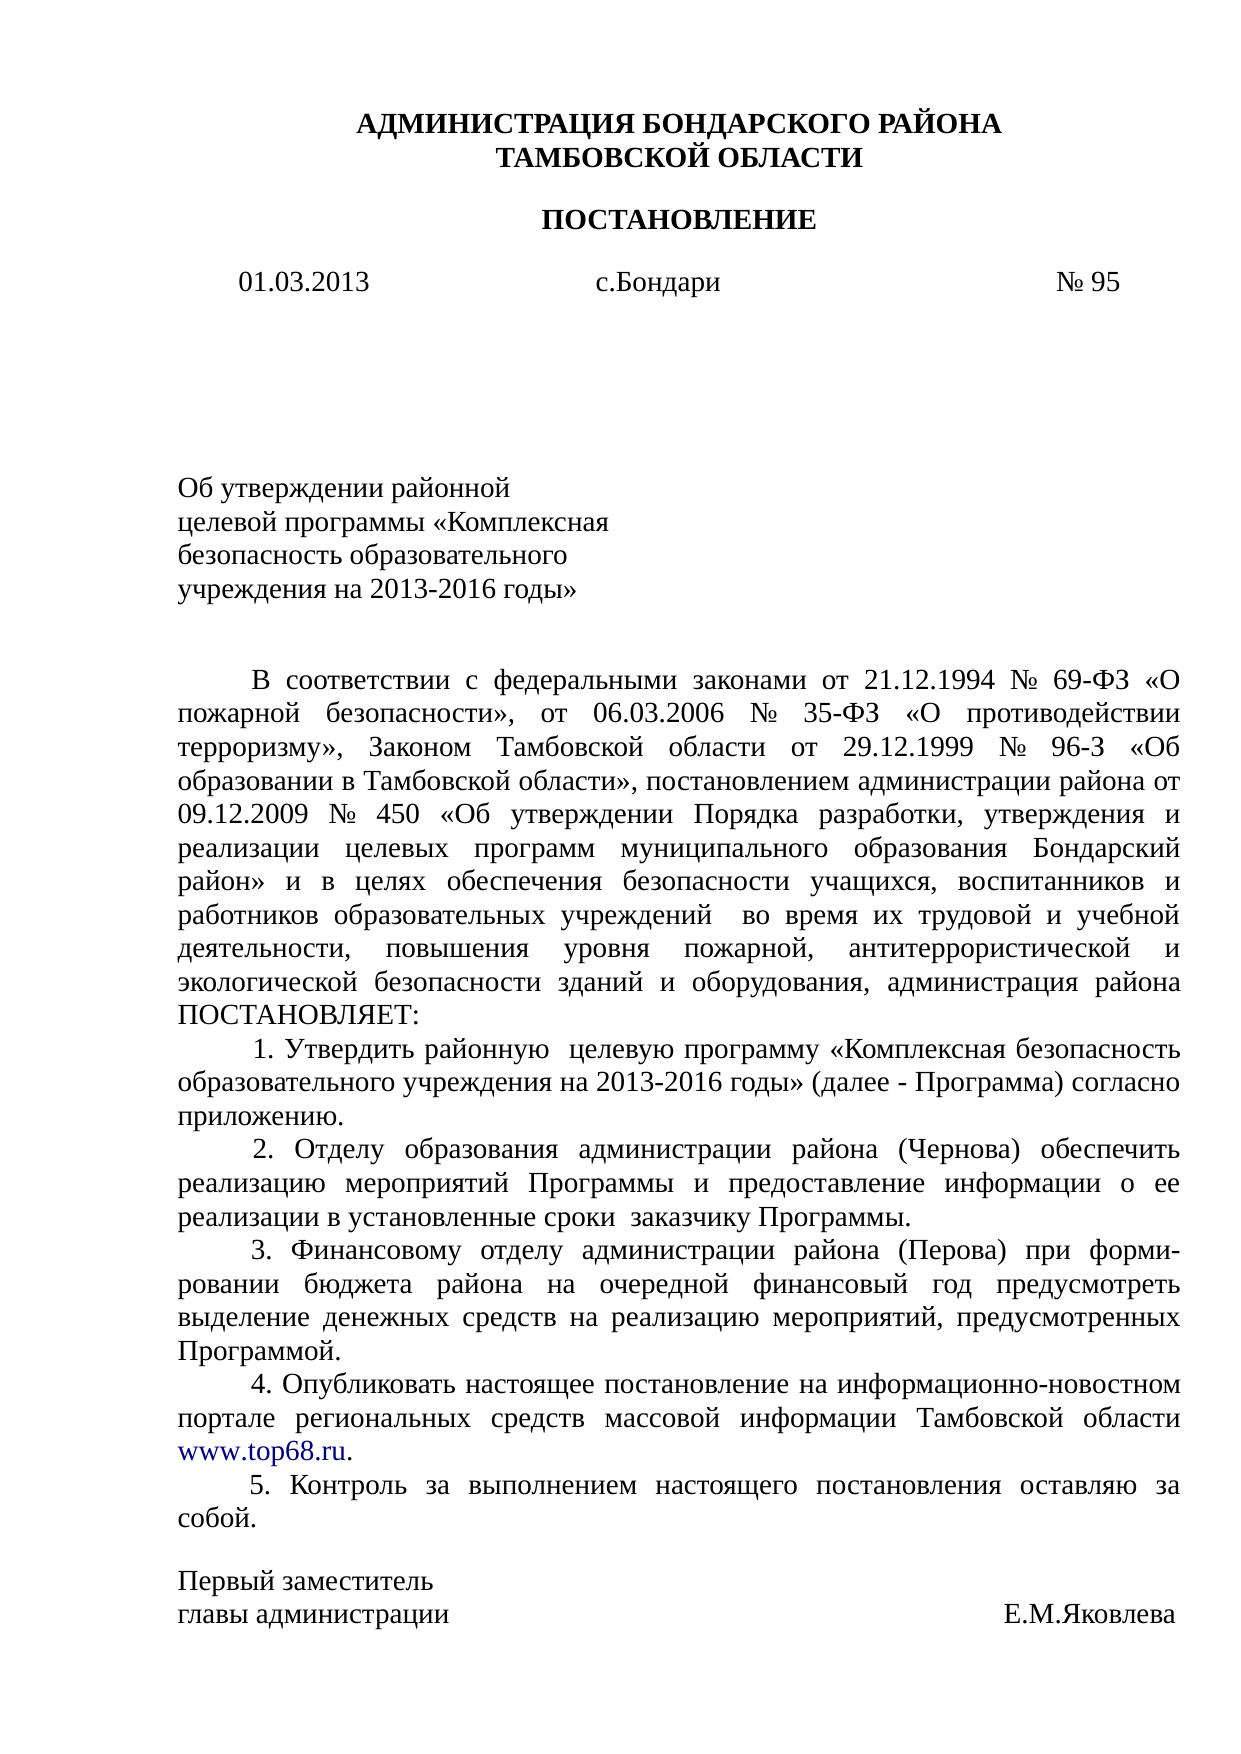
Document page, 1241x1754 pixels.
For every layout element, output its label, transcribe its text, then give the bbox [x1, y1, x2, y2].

text Первый заместитель [177, 1563, 1181, 1596]
text ПОСТАНОВЛЕНИЕ [177, 202, 1181, 236]
text АДМИНИСТРАЦИЯ БОНДАРСКОГО РАЙОНА [177, 106, 1181, 140]
text главы администрации Е.М.Яковлева [177, 1596, 1181, 1630]
text 4. Опубликовать настоящее постановление на информационно-новостном портале региональных средств массовой информации Тамбовской области www.top68.ru. [177, 1366, 1181, 1467]
text Об утверждении районной [177, 470, 1181, 504]
text 3. Финансовому отделу администрации района (Перова) при форми-ровании бюджета района на очередной финансовый год предусмотреть выделение денежных средств на реализацию мероприятий, предусмотренных Программой. [177, 1232, 1181, 1366]
text 5. Контроль за выполнением настоящего постановления оставляю за собой. [177, 1467, 1181, 1534]
text учреждения на 2013-2016 годы» [177, 571, 1181, 604]
text безопасность образовательного [177, 537, 1181, 571]
text В соответствии с федеральными законами от 21.12.1994 № 69-ФЗ «О пожарной безопасности», от 06.03.2006 № 35-ФЗ «О противодействии терроризму», Законом Тамбовской области от 29.12.1999 № 96-З «Об образовании в Тамбовской области», постановлением администрации района от 09.12.2009 № 450 «Об утверждении Порядка разработки, утверждения и реализации целевых программ муниципального образования Бондарский район» и в целях обеспечения безопасности учащихся, воспитанников и работников образовательных учреждений во время их трудовой и учебной деятельности, повышения уровня пожарной, антитеррористической и экологической безопасности зданий и оборудования, администрация района ПОСТАНОВЛЯЕТ: [177, 662, 1181, 1031]
text 1. Утвердить районную целевую программу «Комплексная безопасность образовательного учреждения на 2013-2016 годы» (далее - Программа) согласно приложению. [177, 1031, 1181, 1132]
text целевой программы «Комплексная [177, 504, 1181, 537]
text ТАМБОВСКОЙ ОБЛАСТИ [177, 140, 1181, 173]
text 01.03.2013 с.Бондари № 95 [177, 264, 1181, 298]
text 2. Отделу образования администрации района (Чернова) обеспечить реализацию мероприятий Программы и предоставление информации о ее реализации в установленные сроки заказчику Программы. [177, 1132, 1181, 1232]
